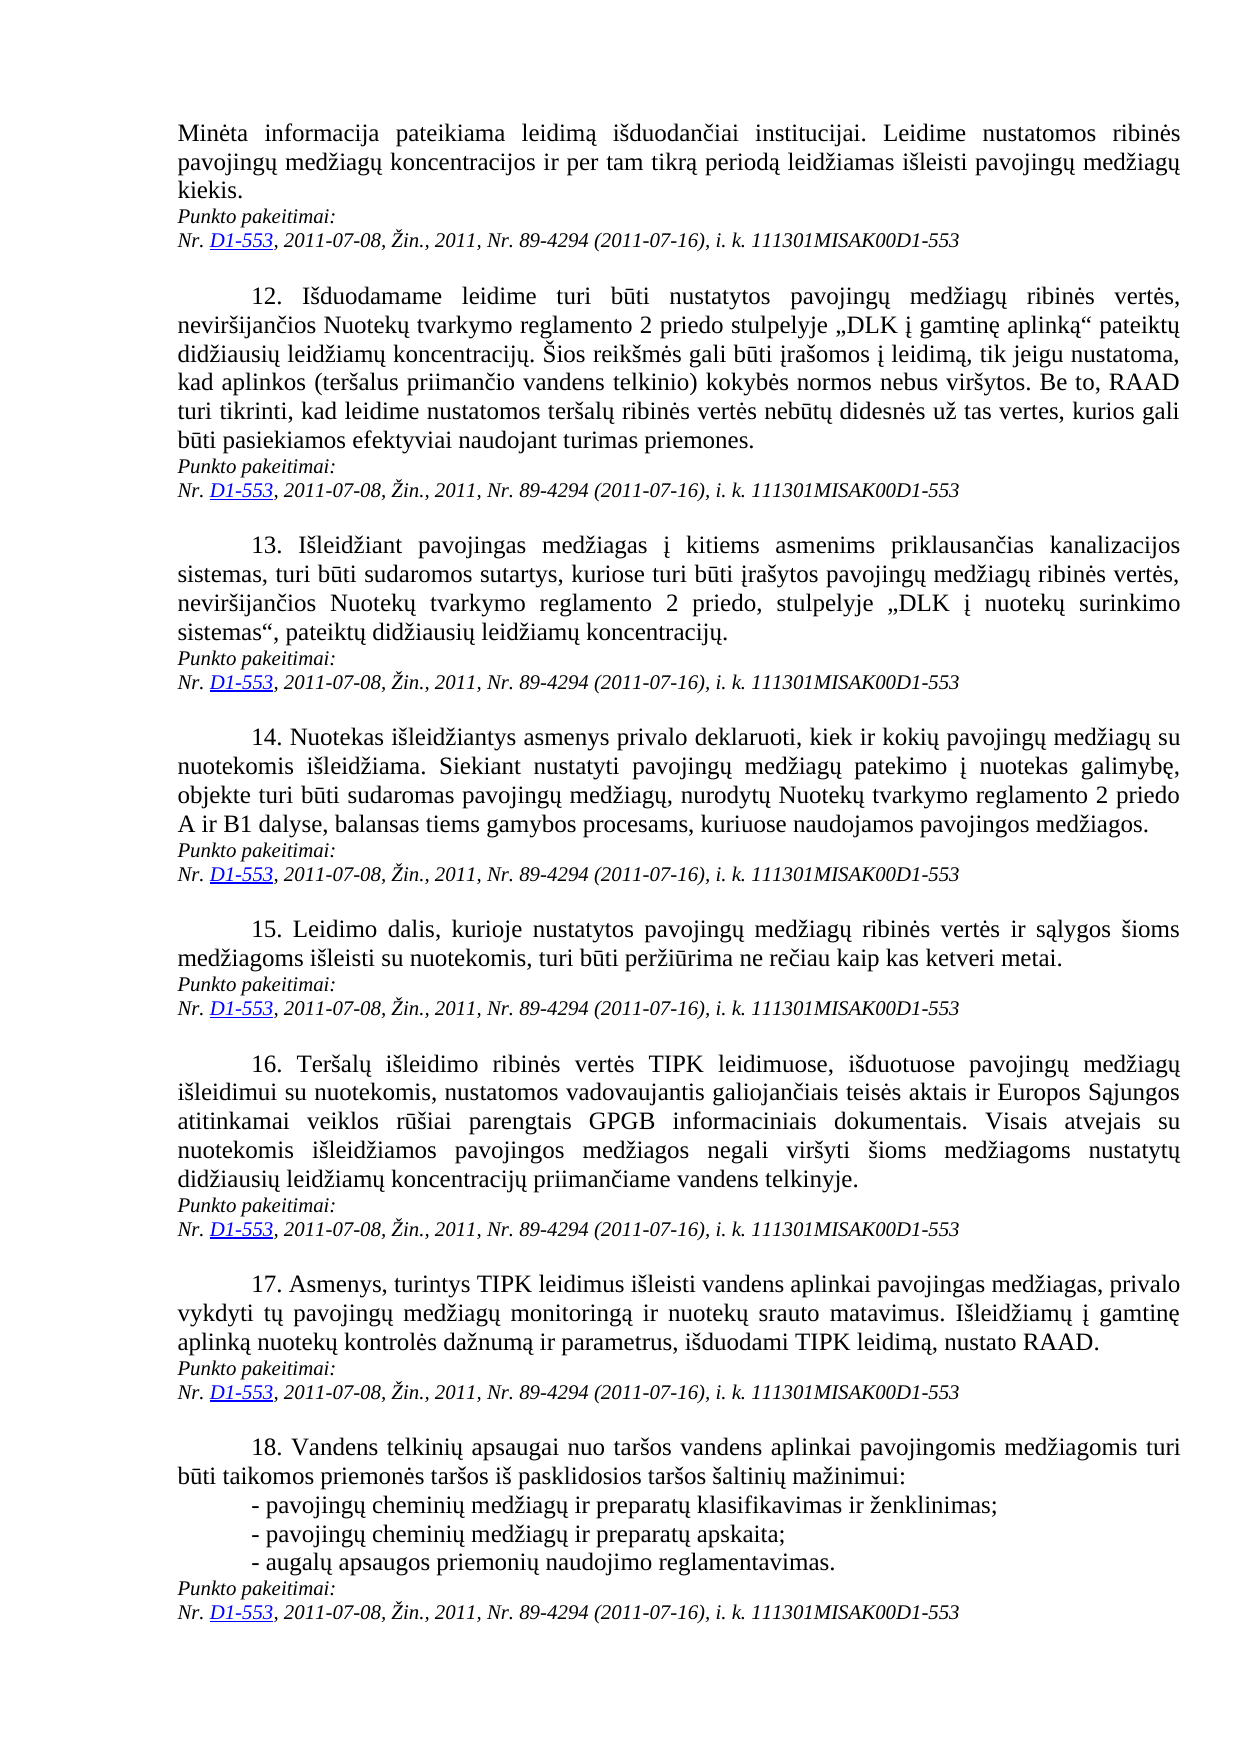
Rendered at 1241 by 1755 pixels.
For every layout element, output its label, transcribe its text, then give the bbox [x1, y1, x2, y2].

text - augalų apsaugos priemonių naudojimo reglamentavimas. [177, 1547, 1181, 1576]
text Punkto pakeitimai: [177, 972, 1181, 996]
text Punkto pakeitimai: [177, 1356, 1181, 1380]
text Nr. D1-553, 2011-07-08, Žin., 2011, Nr. 89-4294 (2011-07-16), i. k. 111301MISAK00D1-553 [177, 862, 1181, 886]
text 14. Nuotekas išleidžiantys asmenys privalo deklaruoti, kiek ir kokių pavojingų medžiagų su nuotekomis išleidžiama. Siekiant nustatyti pavojingų medžiagų patekimo į nuotekas galimybę, objekte turi būti sudaromas pavojingų medžiagų, nurodytų Nuotekų tvarkymo reglamento 2 priedo A ir B1 dalyse, balansas tiems gamybos procesams, kuriuose naudojamos pavojingos medžiagos. [177, 722, 1181, 837]
text Minėta informacija pateikiama leidimą išduodančiai institucijai. Leidime nustatomos ribinės pavojingų medžiagų koncentracijos ir per tam tikrą periodą leidžiamas išleisti pavojingų medžiagų kiekis. [177, 118, 1181, 204]
text 16. Teršalų išleidimo ribinės vertės TIPK leidimuose, išduotuose pavojingų medžiagų išleidimui su nuotekomis, nustatomos vadovaujantis galiojančiais teisės aktais ir Europos Sąjungos atitinkamai veiklos rūšiai parengtais GPGB informaciniais dokumentais. Visais atvejais su nuotekomis išleidžiamos pavojingos medžiagos negali viršyti šioms medžiagoms nustatytų didžiausių leidžiamų koncentracijų priimančiame vandens telkinyje. [177, 1049, 1181, 1192]
text Punkto pakeitimai: [177, 646, 1181, 670]
text Punkto pakeitimai: [177, 1192, 1181, 1217]
text Nr. D1-553, 2011-07-08, Žin., 2011, Nr. 89-4294 (2011-07-16), i. k. 111301MISAK00D1-553 [177, 1380, 1181, 1404]
text Nr. D1-553, 2011-07-08, Žin., 2011, Nr. 89-4294 (2011-07-16), i. k. 111301MISAK00D1-553 [177, 1217, 1181, 1241]
text 17. Asmenys, turintys TIPK leidimus išleisti vandens aplinkai pavojingas medžiagas, privalo vykdyti tų pavojingų medžiagų monitoringą ir nuotekų srauto matavimus. Išleidžiamų į gamtinę aplinką nuotekų kontrolės dažnumą ir parametrus, išduodami TIPK leidimą, nustato RAAD. [177, 1269, 1181, 1356]
text Nr. D1-553, 2011-07-08, Žin., 2011, Nr. 89-4294 (2011-07-16), i. k. 111301MISAK00D1-553 [177, 228, 1181, 252]
text - pavojingų cheminių medžiagų ir preparatų apskaita; [177, 1519, 1181, 1547]
text - pavojingų cheminių medžiagų ir preparatų klasifikavimas ir ženklinimas; [177, 1490, 1181, 1519]
text Punkto pakeitimai: [177, 454, 1181, 478]
text Nr. D1-553, 2011-07-08, Žin., 2011, Nr. 89-4294 (2011-07-16), i. k. 111301MISAK00D1-553 [177, 1600, 1181, 1624]
text 15. Leidimo dalis, kurioje nustatytos pavojingų medžiagų ribinės vertės ir sąlygos šioms medžiagoms išleisti su nuotekomis, turi būti peržiūrima ne rečiau kaip kas ketveri metai. [177, 914, 1181, 972]
text Nr. D1-553, 2011-07-08, Žin., 2011, Nr. 89-4294 (2011-07-16), i. k. 111301MISAK00D1-553 [177, 670, 1181, 694]
text Punkto pakeitimai: [177, 837, 1181, 862]
text Nr. D1-553, 2011-07-08, Žin., 2011, Nr. 89-4294 (2011-07-16), i. k. 111301MISAK00D1-553 [177, 996, 1181, 1020]
text 13. Išleidžiant pavojingas medžiagas į kitiems asmenims priklausančias kanalizacijos sistemas, turi būti sudaromos sutartys, kuriose turi būti įrašytos pavojingų medžiagų ribinės vertės, neviršijančios Nuotekų tvarkymo reglamento 2 priedo, stulpelyje „DLK į nuotekų surinkimo sistemas“, pateiktų didžiausių leidžiamų koncentracijų. [177, 531, 1181, 646]
text Punkto pakeitimai: [177, 1576, 1181, 1600]
text Punkto pakeitimai: [177, 204, 1181, 228]
text 18. Vandens telkinių apsaugai nuo taršos vandens aplinkai pavojingomis medžiagomis turi būti taikomos priemonės taršos iš pasklidosios taršos šaltinių mažinimui: [177, 1432, 1181, 1490]
text Nr. D1-553, 2011-07-08, Žin., 2011, Nr. 89-4294 (2011-07-16), i. k. 111301MISAK00D1-553 [177, 478, 1181, 502]
text 12. Išduodamame leidime turi būti nustatytos pavojingų medžiagų ribinės vertės, neviršijančios Nuotekų tvarkymo reglamento 2 priedo stulpelyje „DLK į gamtinę aplinką“ pateiktų didžiausių leidžiamų koncentracijų. Šios reikšmės gali būti įrašomos į leidimą, tik jeigu nustatoma, kad aplinkos (teršalus priimančio vandens telkinio) kokybės normos nebus viršytos. Be to, RAAD turi tikrinti, kad leidime nustatomos teršalų ribinės vertės nebūtų didesnės už tas vertes, kurios gali būti pasiekiamos efektyviai naudojant turimas priemones. [177, 281, 1181, 454]
